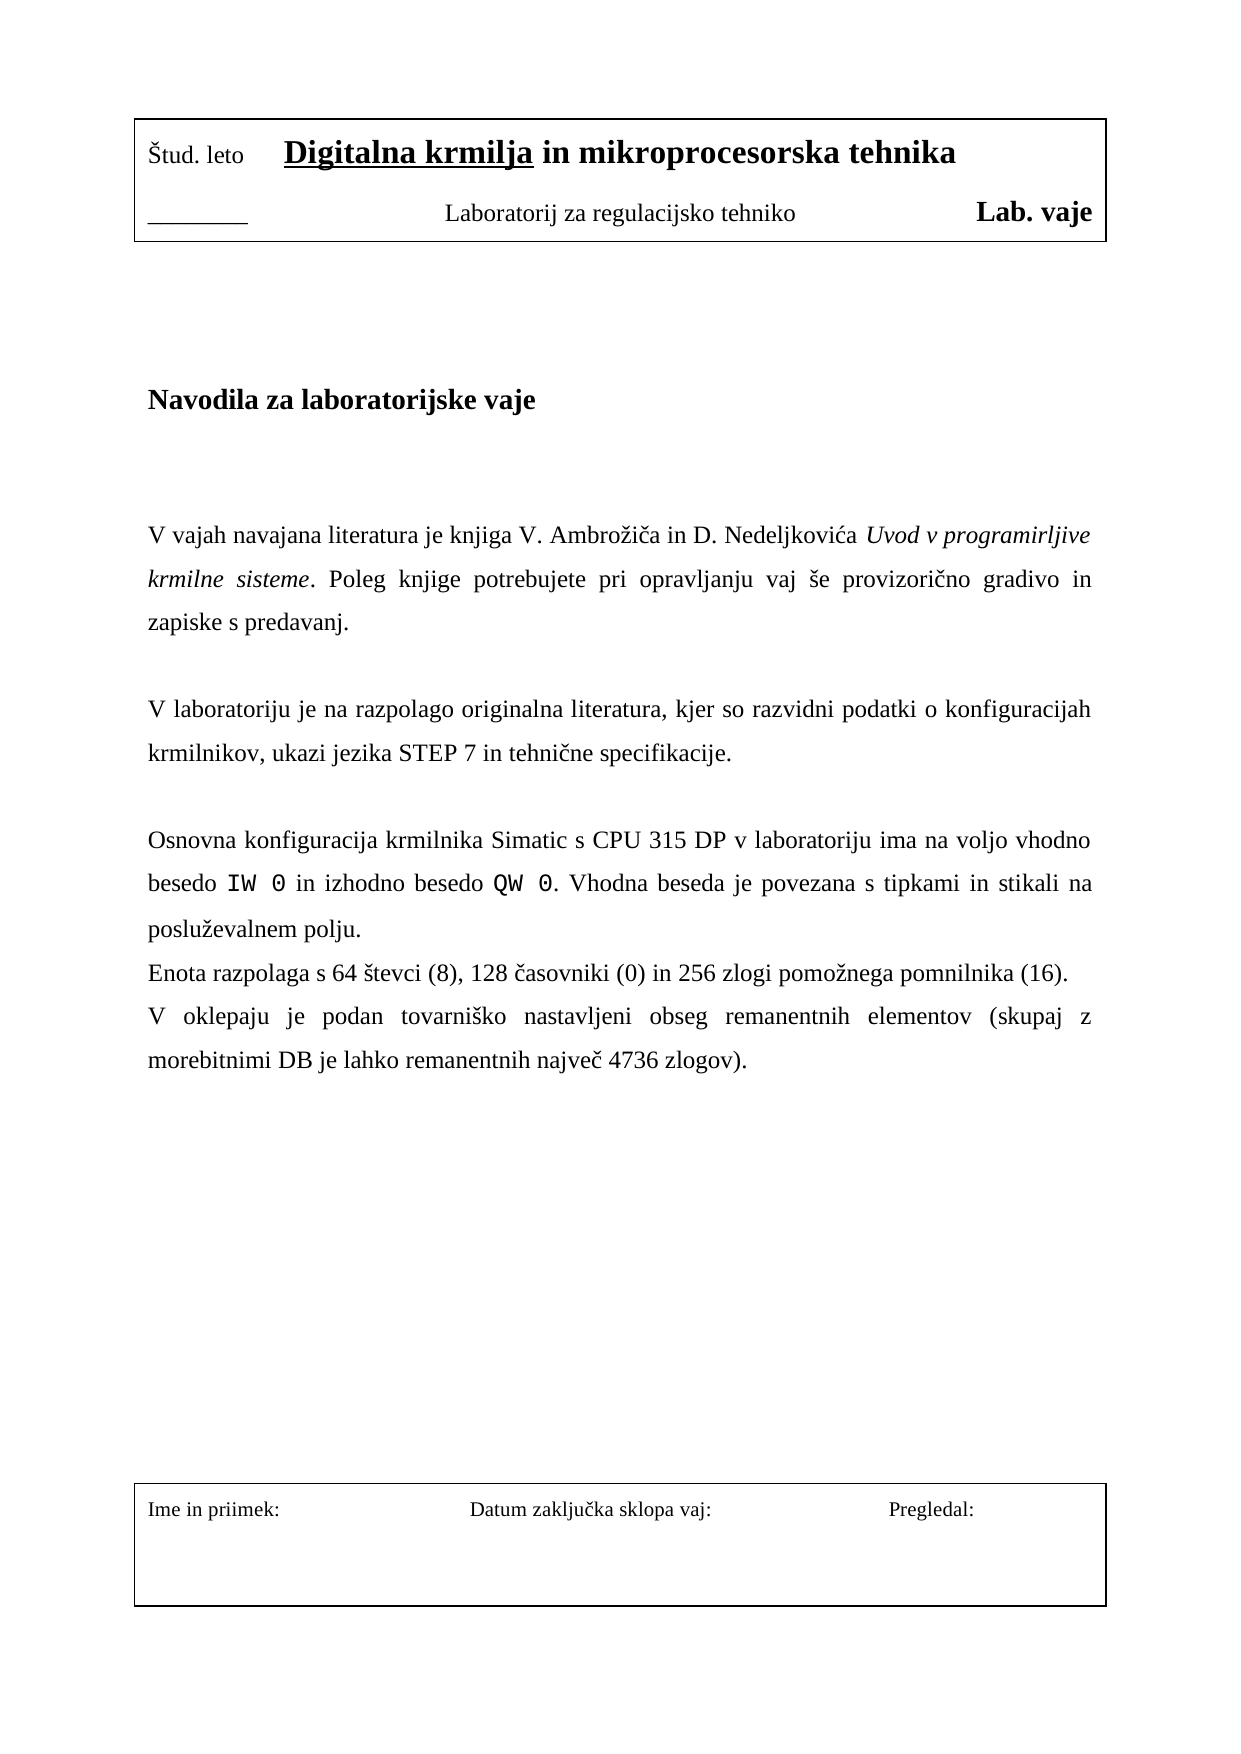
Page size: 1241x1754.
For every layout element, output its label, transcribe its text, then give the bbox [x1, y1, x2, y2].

text V vajah navajana literatura je knjiga V. Ambrožiča in D. Nedeljkovića Uvod v programirljive krmilne sisteme. Poleg knjige potrebujete pri opravljanju vaj še provizorično gradivo in zapiske s predavanj. [148, 520, 1092, 636]
text Navodila za laboratorijske vaje [148, 383, 1092, 416]
text Osnovna konfiguracija krmilnika Simatic s CPU 315 DP v laboratoriju ima na voljo vhodno besedo IW 0 in izhodno besedo QW 0. Vhodna beseda je povezana s tipkami in stikali na posluževalnem polju. [148, 825, 1092, 943]
text V oklepaju je podan tovarniško nastavljeni obseg remanentnih elementov (skupaj z morebitnimi DB je lahko remanentnih največ 4736 zlogov). [148, 1001, 1092, 1073]
text V laboratoriju je na razpolago originalna literatura, kjer so razvidni podatki o konfiguracijah krmilnikov, ukazi jezika STEP 7 in tehnične specifikacije. [148, 694, 1092, 767]
text Enota razpolaga s 64 števci (8), 128 časovniki (0) in 256 zlogi pomožnega pomnilnika (16). [148, 957, 1092, 986]
